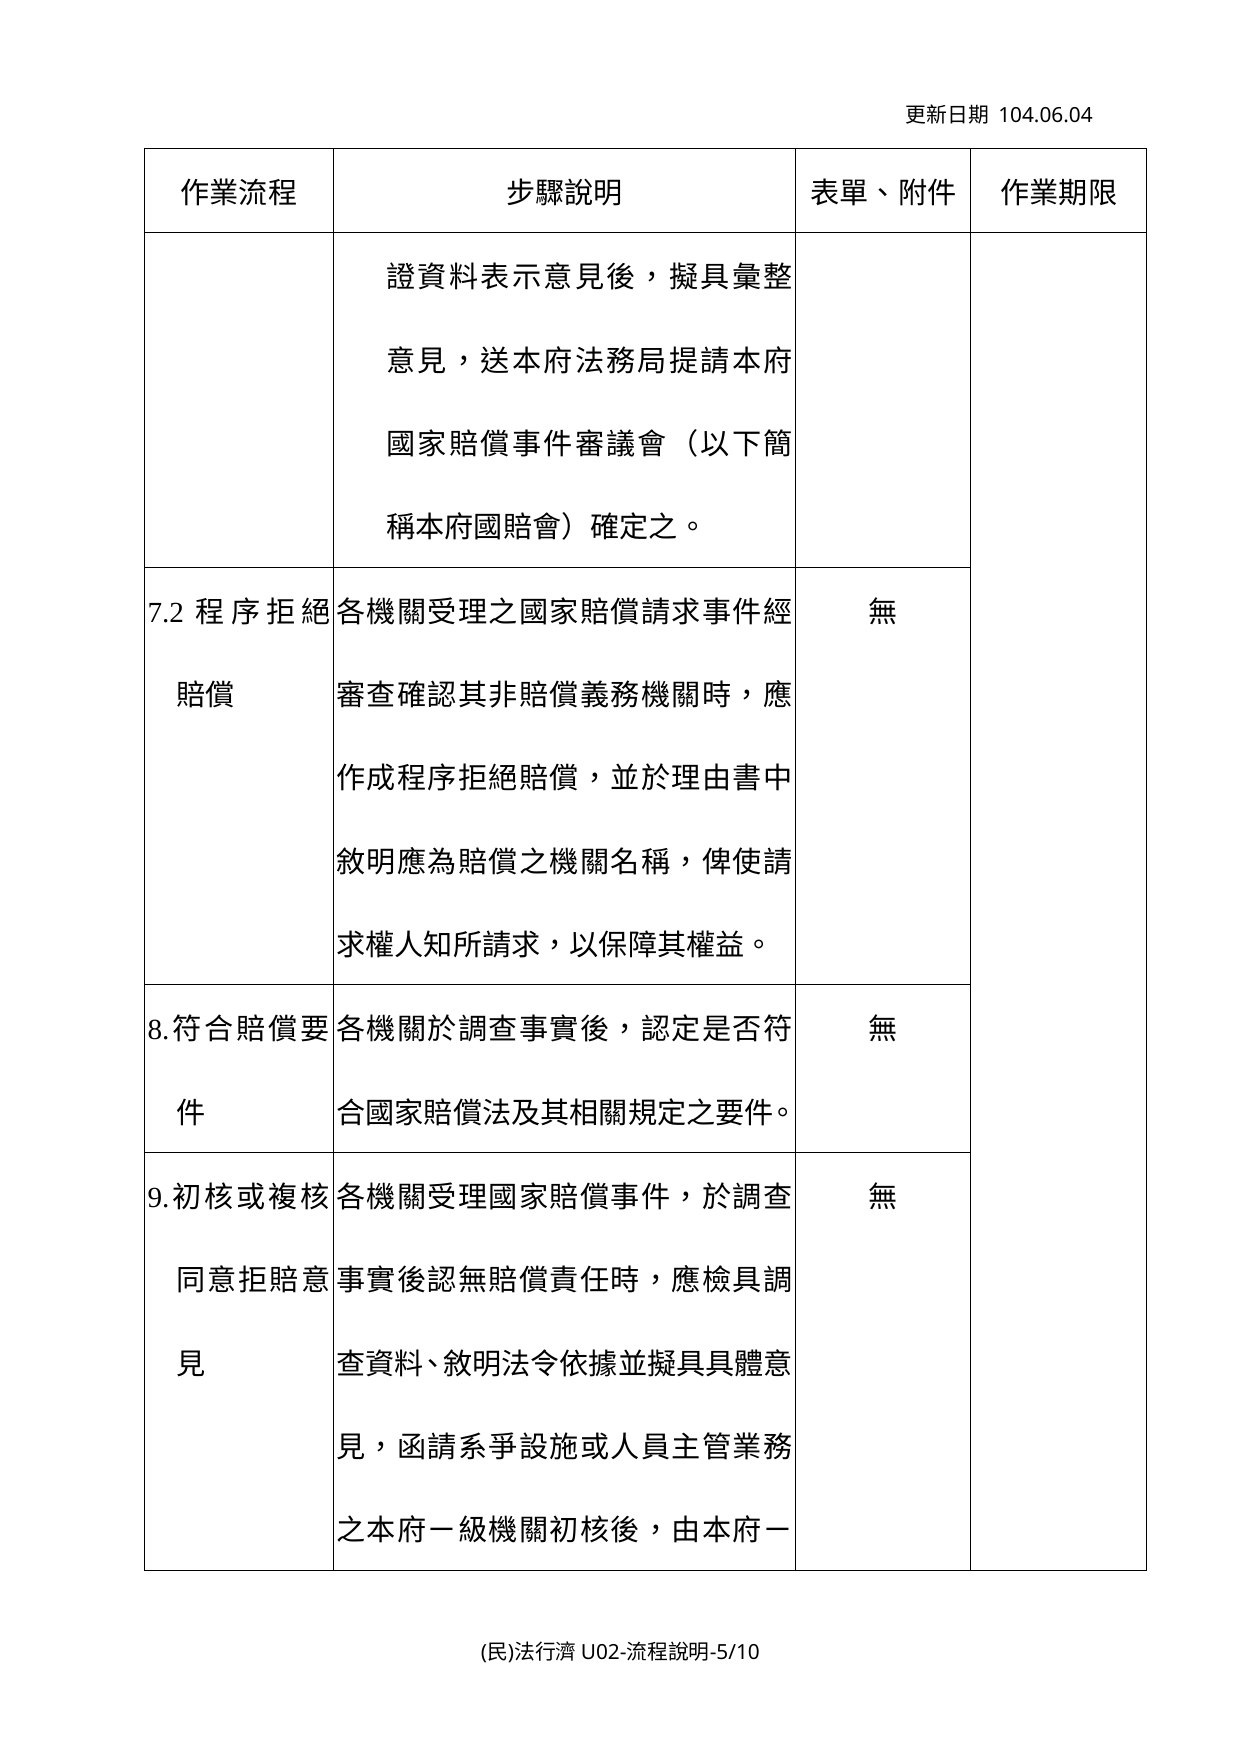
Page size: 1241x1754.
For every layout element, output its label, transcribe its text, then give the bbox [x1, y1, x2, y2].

table_header 作業期限 [971, 149, 1146, 232]
table_cell 9.初核或複核同意拒賠意見 [145, 1153, 333, 1570]
table_cell 無 [796, 568, 970, 984]
table_cell 各機關於調查事實後，認定是否符合國家賠償法及其相關規定之要件。 [334, 985, 795, 1152]
table_cell 各機關受理國家賠償事件，於調查事實後認無賠償責任時，應檢具調查資料、敘明法令依據並擬具具體意見，函請系爭設施或人員主管業務之本府ㄧ級機關初核後，由本府ㄧ [334, 1153, 795, 1570]
table_cell [145, 233, 333, 567]
table_cell 7.2程序拒絕賠償 [145, 568, 333, 984]
table_cell 無 [796, 985, 970, 1152]
table_cell 無 [796, 1153, 970, 1570]
table_cell [971, 233, 1146, 1570]
table_header 步驟說明 [334, 149, 795, 232]
table_cell 8.符合賠償要件 [145, 985, 333, 1152]
table_cell 證資料表示意見後，擬具彙整意見，送本府法務局提請本府國家賠償事件審議會（以下簡稱本府國賠會）確定之。 [334, 233, 795, 567]
table_header 作業流程 [145, 149, 333, 232]
table_header 表單、附件 [796, 149, 970, 232]
table_cell [796, 233, 970, 567]
table_cell 各機關受理之國家賠償請求事件經審查確認其非賠償義務機關時，應作成程序拒絕賠償，並於理由書中敘明應為賠償之機關名稱，俾使請求權人知所請求，以保障其權益。 [334, 568, 795, 984]
